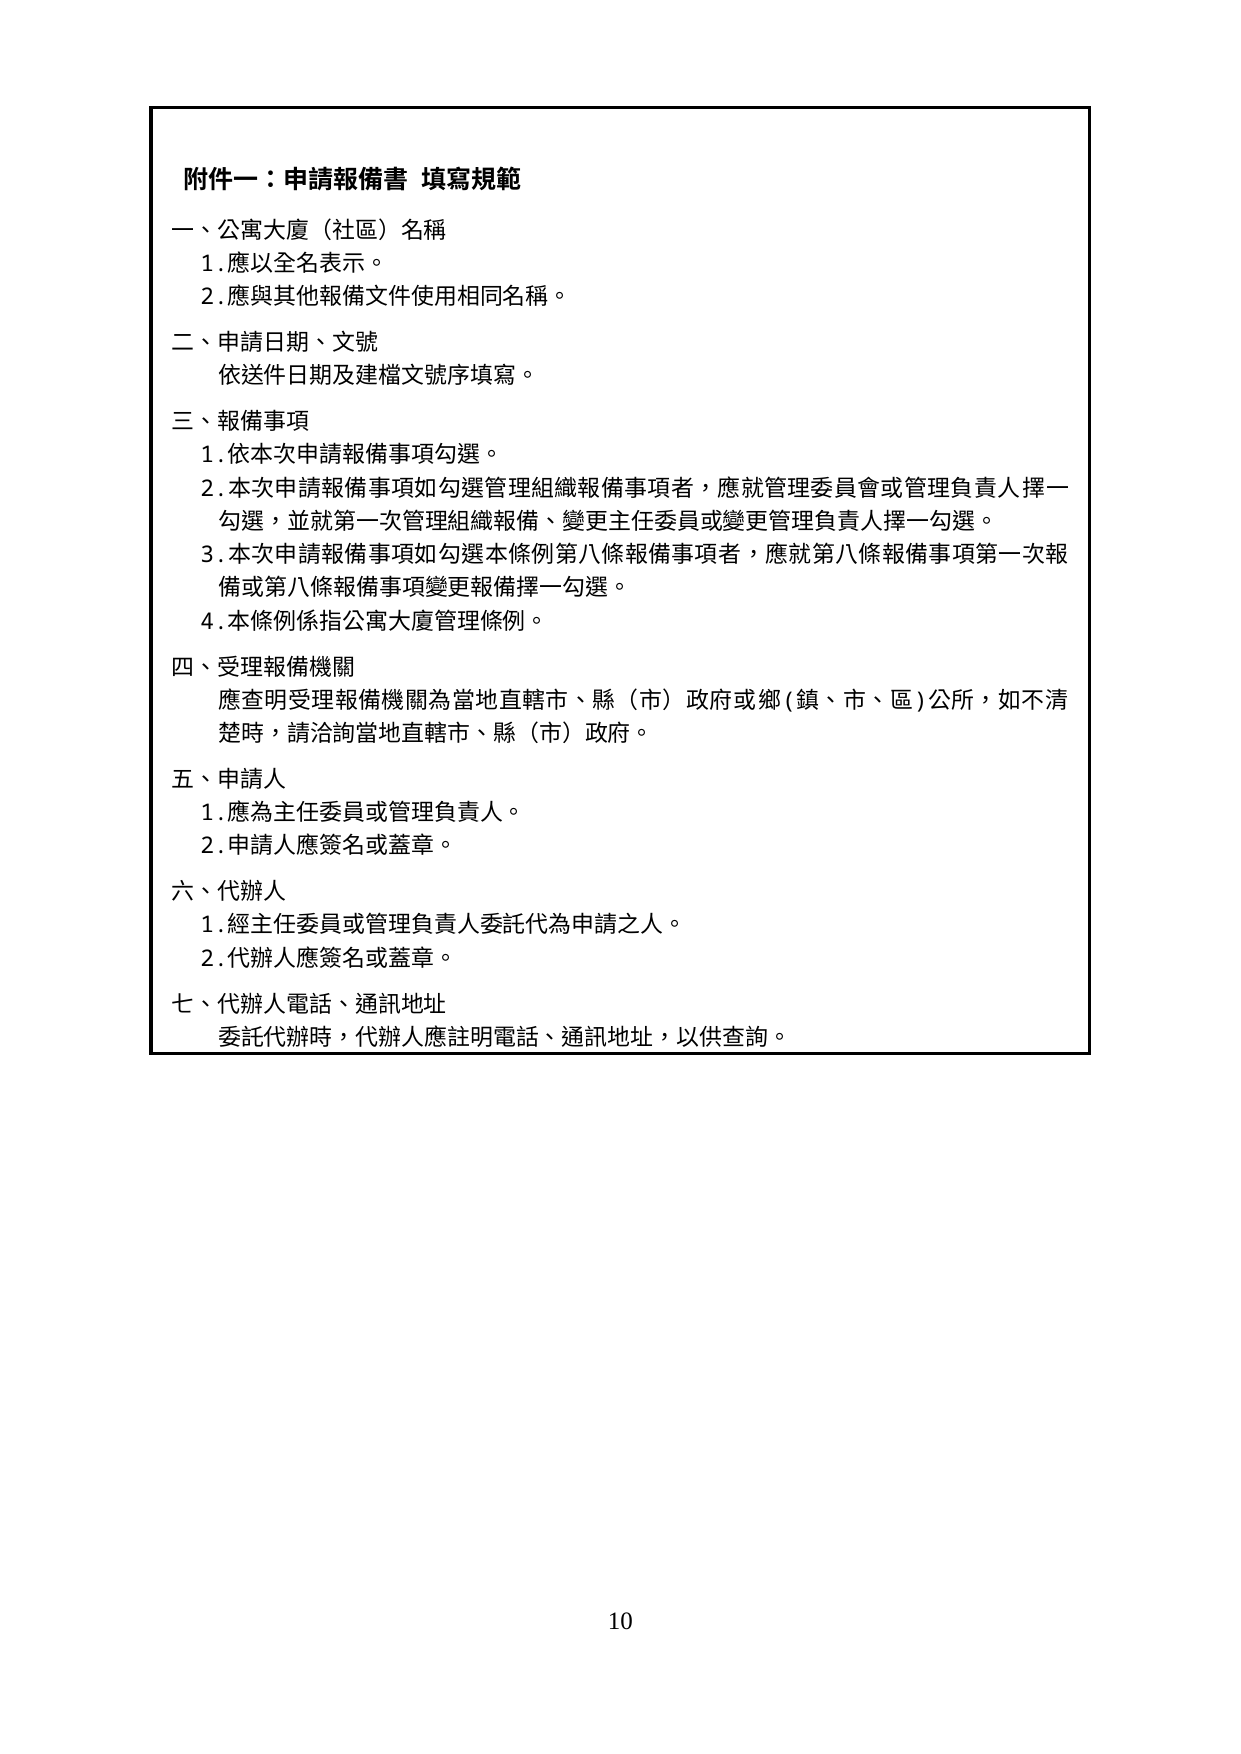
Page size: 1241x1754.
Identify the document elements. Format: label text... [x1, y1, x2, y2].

table_header 附件一：申請報備書 填寫規範 一、公寓大廈（社區）名稱 1.應以全名表示。 2.應與其他報備文件使用相同名稱。 二、申請日期、文號 依送件日期及建檔文號序填寫。 三、報備事項 1.依本次申請報備事項勾選。 2.本次申請報備事項如勾選管理組織報備事項者，應就管理委員會或管理負責人擇一勾選，並就第一次管理組織報備、變更主任委員或變更管理負責人擇一勾選。 3.本次申請報備事項如勾選本條例第八條報備事項者，應就第八條報備事項第一次報備或第八條報備事項變更報備擇一勾選。 4.本條例係指公寓大廈管理條例。 四、受理報備機關 應查明受理報備機關為當地直轄市、縣（市）政府或鄉(鎮、市、區)公所，如不清楚時，請洽詢當地直轄市、縣（市）政府。 五、申請人 1.應為主任委員或管理負責人。 2.申請人應簽名或蓋章。 六、代辦人 1.經主任委員或管理負責人委託代為申請之人。 2.代辦人應簽名或蓋章。 七、代辦人電話、通訊地址 委託代辦時，代辦人應註明電話、通訊地址，以供查詢。 [153, 109, 1088, 1052]
